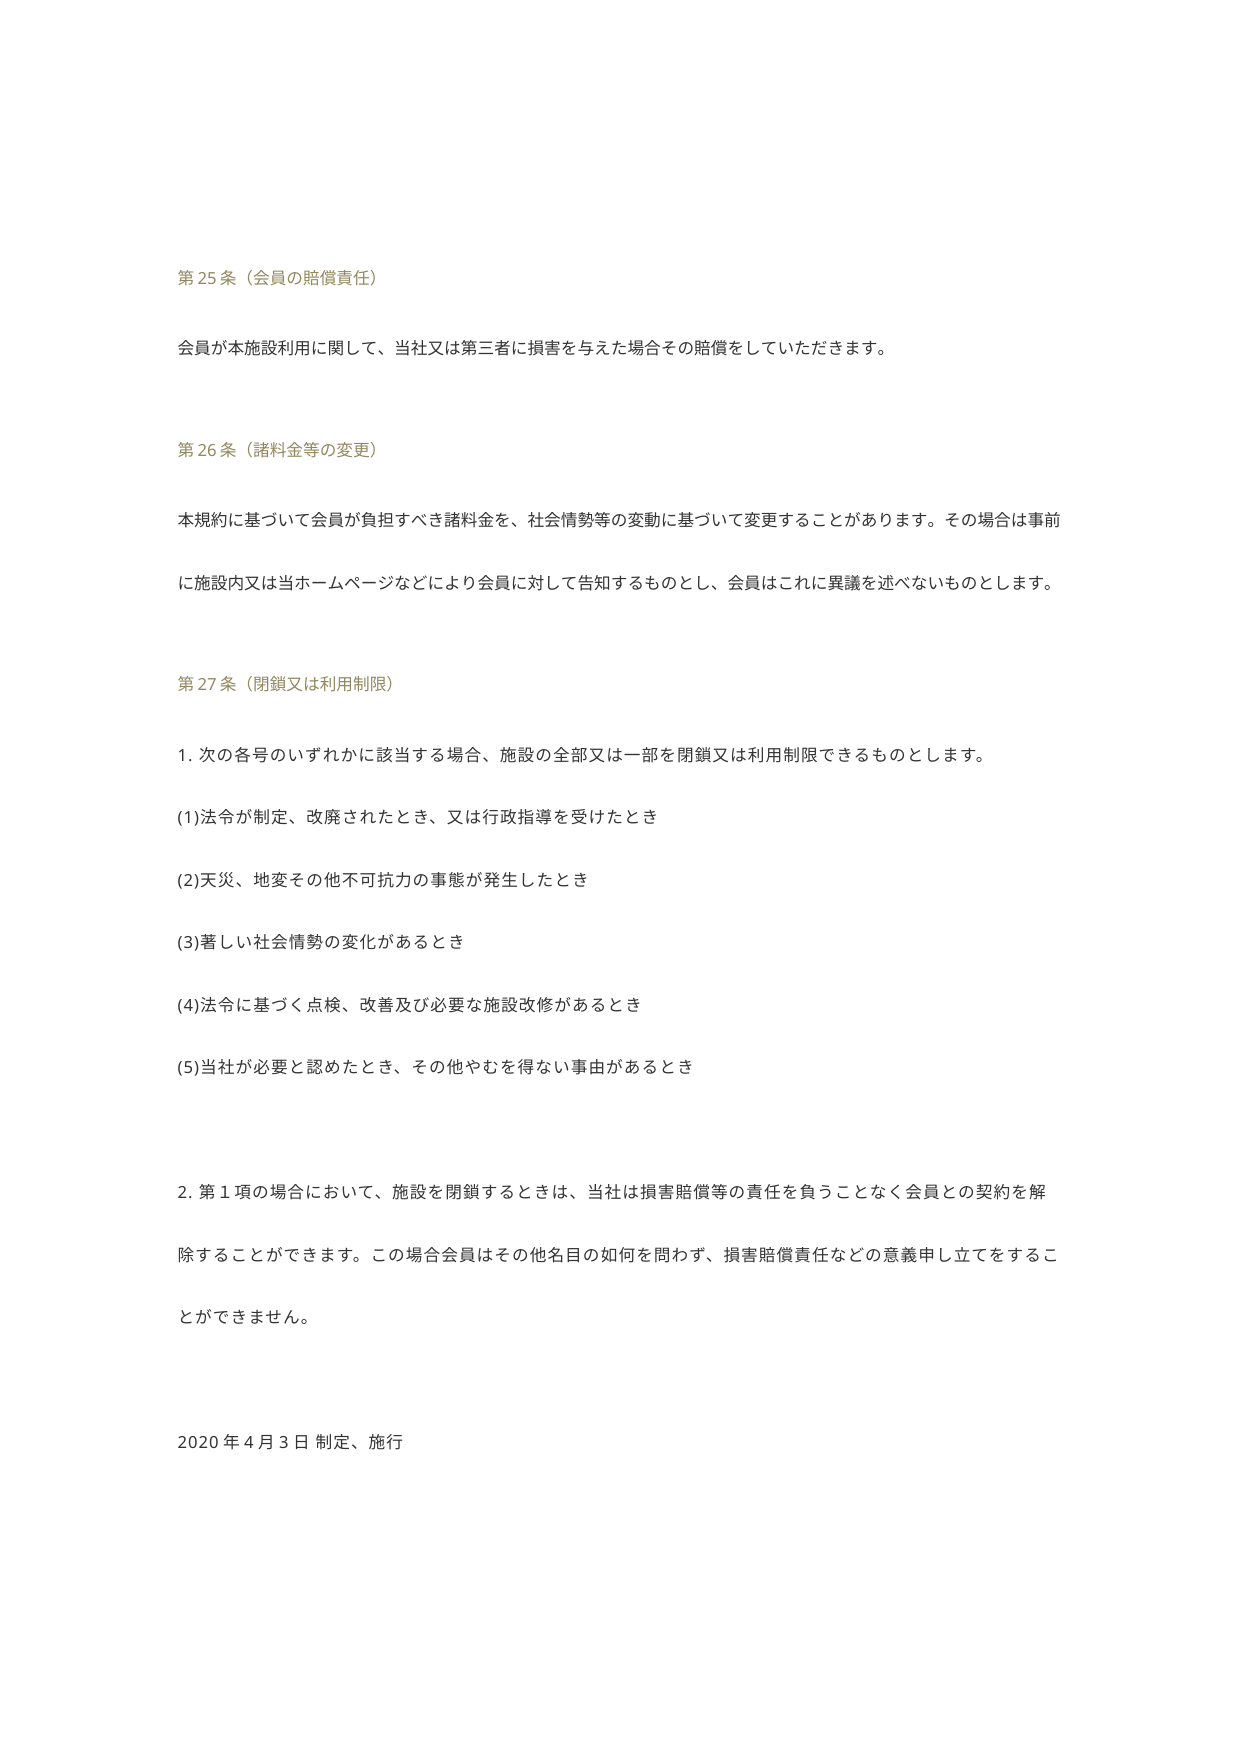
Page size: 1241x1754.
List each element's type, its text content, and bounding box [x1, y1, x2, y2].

text (3)著しい社会情勢の変化があるとき [177, 899, 1063, 962]
text 本規約に基づいて会員が負担すべき諸料金を、社会情勢等の変動に基づいて変更することがあります。その場合は事前に施設内又は当ホームページなどにより会員に対して告知するものとし、会員はこれに異議を述べないものとします。 [177, 478, 1063, 603]
subtitle 第26条（諸料金等の変更） [177, 407, 1063, 470]
text (4)法令に基づく点検、改善及び必要な施設改修があるとき [177, 962, 1063, 1024]
text (2)天災、地変その他不可抗力の事態が発生したとき [177, 837, 1063, 899]
text 会員が本施設利用に関して、当社又は第三者に損害を与えた場合その賠償をしていただきます。 [177, 306, 1063, 368]
subtitle 第25条（会員の賠償責任） [177, 236, 1063, 298]
text 1. 次の各号のいずれかに該当する場合、施設の全部又は一部を閉鎖又は利用制限できるものとします。 [177, 712, 1063, 774]
text 2. 第１項の場合において、施設を閉鎖するときは、当社は損害賠償等の責任を負うことなく会員との契約を解除することができます。この場合会員はその他名目の如何を問わず、損害賠償責任などの意義申し立てをすることができません。 [177, 1149, 1063, 1337]
text (5)当社が必要と認めたとき、その他やむを得ない事由があるとき [177, 1024, 1063, 1087]
text (1)法令が制定、改廃されたとき、又は行政指導を受けたとき [177, 774, 1063, 837]
subtitle 第27条（閉鎖又は利用制限） [177, 642, 1063, 704]
text 2020年4月3日 制定、施行 [177, 1399, 1063, 1462]
